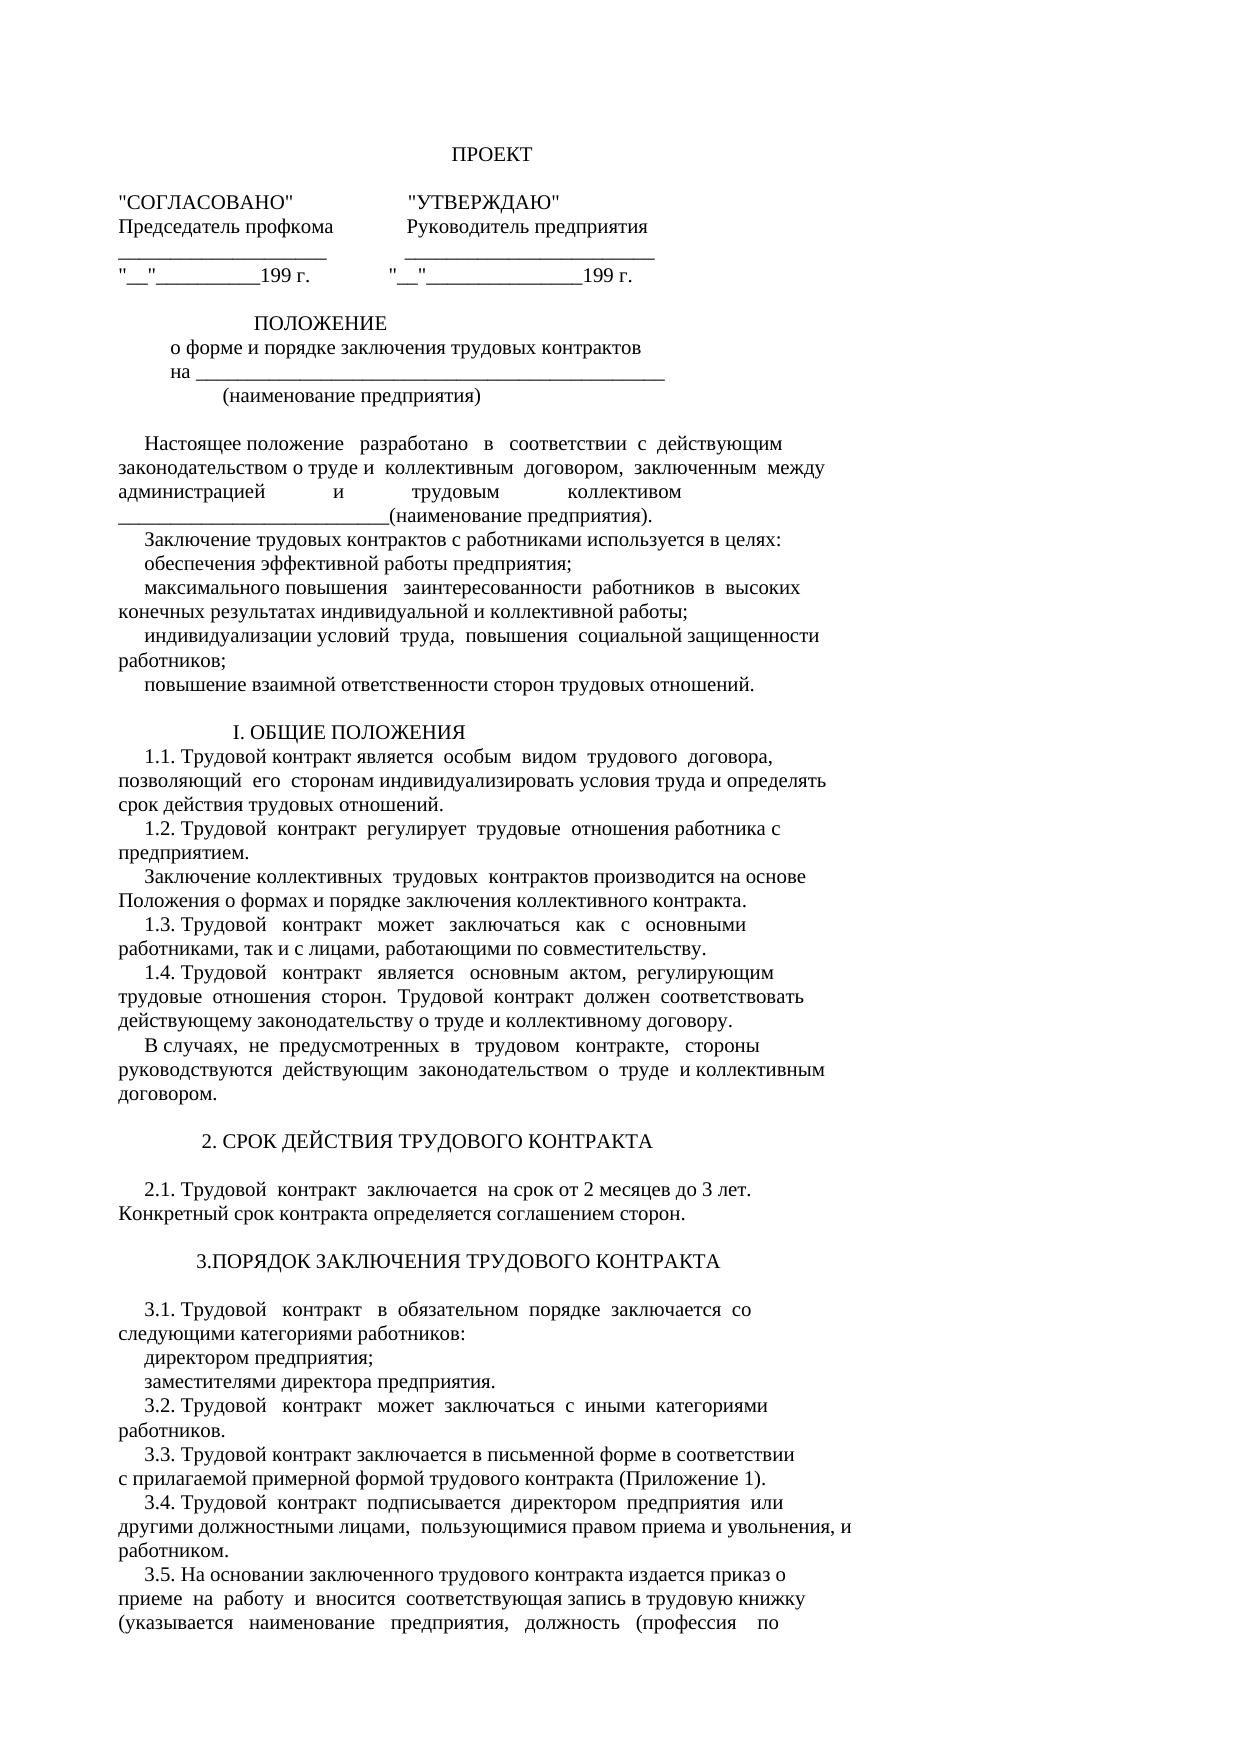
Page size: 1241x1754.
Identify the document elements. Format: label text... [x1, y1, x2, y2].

text 1.2. Трудовой контракт регулирует трудовые отношения работника с [118, 816, 1122, 840]
text работниками, так и с лицами, работающими по совместительству. [118, 936, 1122, 960]
text позволяющий его сторонам индивидуализировать условия труда и определять [118, 768, 1122, 792]
text заместителями директора предприятия. [118, 1369, 1122, 1393]
text Заключение трудовых контрактов с работниками используется в целях: [118, 527, 1122, 551]
text 1.1. Трудовой контракт является особым видом трудового договора, [118, 744, 1122, 768]
text (указывается наименование предприятия, должность (профессия по [118, 1610, 1122, 1634]
text договором. [118, 1081, 1122, 1105]
text директором предприятия; [118, 1345, 1122, 1369]
text с прилагаемой примерной формой трудового контракта (Приложение 1). [118, 1466, 1122, 1490]
text 1.4. Трудовой контракт является основным актом, регулирующим [118, 960, 1122, 984]
text (наименование предприятия) [118, 383, 1122, 407]
text руководствуются действующим законодательством о труде и коллективным [118, 1057, 1122, 1081]
text работников. [118, 1417, 1122, 1442]
text __________________________(наименование предприятия). [118, 503, 1122, 527]
text работников; [118, 647, 1122, 672]
text 3.4. Трудовой контракт подписывается директором предприятия или [118, 1490, 1122, 1514]
text Председатель профкома Руководитель предприятия [118, 214, 1122, 238]
text "__"__________199 г. "__"_______________199 г. [118, 262, 1122, 287]
text 3.3. Трудовой контракт заключается в письменной форме в соответствии [118, 1442, 1122, 1466]
text Конкретный срок контракта определяется соглашением сторон. [118, 1201, 1122, 1225]
text ПРОЕКТ [118, 142, 1122, 166]
text I. ОБЩИЕ ПОЛОЖЕНИЯ [118, 720, 1122, 744]
text Положения о формах и порядке заключения коллективного контракта. [118, 888, 1122, 912]
text администрацией и трудовым коллективом [118, 479, 1122, 503]
text действующему законодательству о труде и коллективному договору. [118, 1008, 1122, 1032]
text законодательством о труде и коллективным договором, заключенным между [118, 455, 1122, 479]
text индивидуализации условий труда, повышения социальной защищенности [118, 623, 1122, 647]
text 3.ПОРЯДОК ЗАКЛЮЧЕНИЯ ТРУДОВОГО КОНТРАКТА [118, 1249, 1122, 1273]
text работником. [118, 1538, 1122, 1562]
text 3.1. Трудовой контракт в обязательном порядке заключается со [118, 1297, 1122, 1321]
text ПОЛОЖЕНИЕ [118, 311, 1122, 335]
text срок действия трудовых отношений. [118, 792, 1122, 816]
text 3.2. Трудовой контракт может заключаться с иными категориями [118, 1393, 1122, 1417]
text приеме на работу и вносится соответствующая запись в трудовую книжку [118, 1586, 1122, 1610]
text "СОГЛАСОВАНО" "УТВЕРЖДАЮ" [118, 190, 1122, 214]
text В случаях, не предусмотренных в трудовом контракте, стороны [118, 1032, 1122, 1057]
text 3.5. На основании заключенного трудового контракта издается приказ о [118, 1562, 1122, 1586]
text на _____________________________________________ [118, 359, 1122, 383]
text следующими категориями работников: [118, 1321, 1122, 1345]
text другими должностными лицами, пользующимися правом приема и увольнения, и [118, 1514, 1122, 1538]
text 1.3. Трудовой контракт может заключаться как с основными [118, 912, 1122, 936]
text конечных результатах индивидуальной и коллективной работы; [118, 599, 1122, 623]
text Настоящее положение разработано в соответствии с действующим [118, 431, 1122, 455]
text о форме и порядке заключения трудовых контрактов [118, 335, 1122, 359]
text трудовые отношения сторон. Трудовой контракт должен соответствовать [118, 984, 1122, 1008]
text обеспечения эффективной работы предприятия; [118, 551, 1122, 575]
text повышение взаимной ответственности сторон трудовых отношений. [118, 672, 1122, 696]
text Заключение коллективных трудовых контрактов производится на основе [118, 864, 1122, 888]
text 2. СРОК ДЕЙСТВИЯ ТРУДОВОГО КОНТРАКТА [118, 1129, 1122, 1153]
text предприятием. [118, 840, 1122, 864]
text 2.1. Трудовой контракт заключается на срок от 2 месяцев до 3 лет. [118, 1177, 1122, 1201]
text ____________________ ________________________ [118, 238, 1122, 262]
text максимального повышения заинтересованности работников в высоких [118, 575, 1122, 599]
